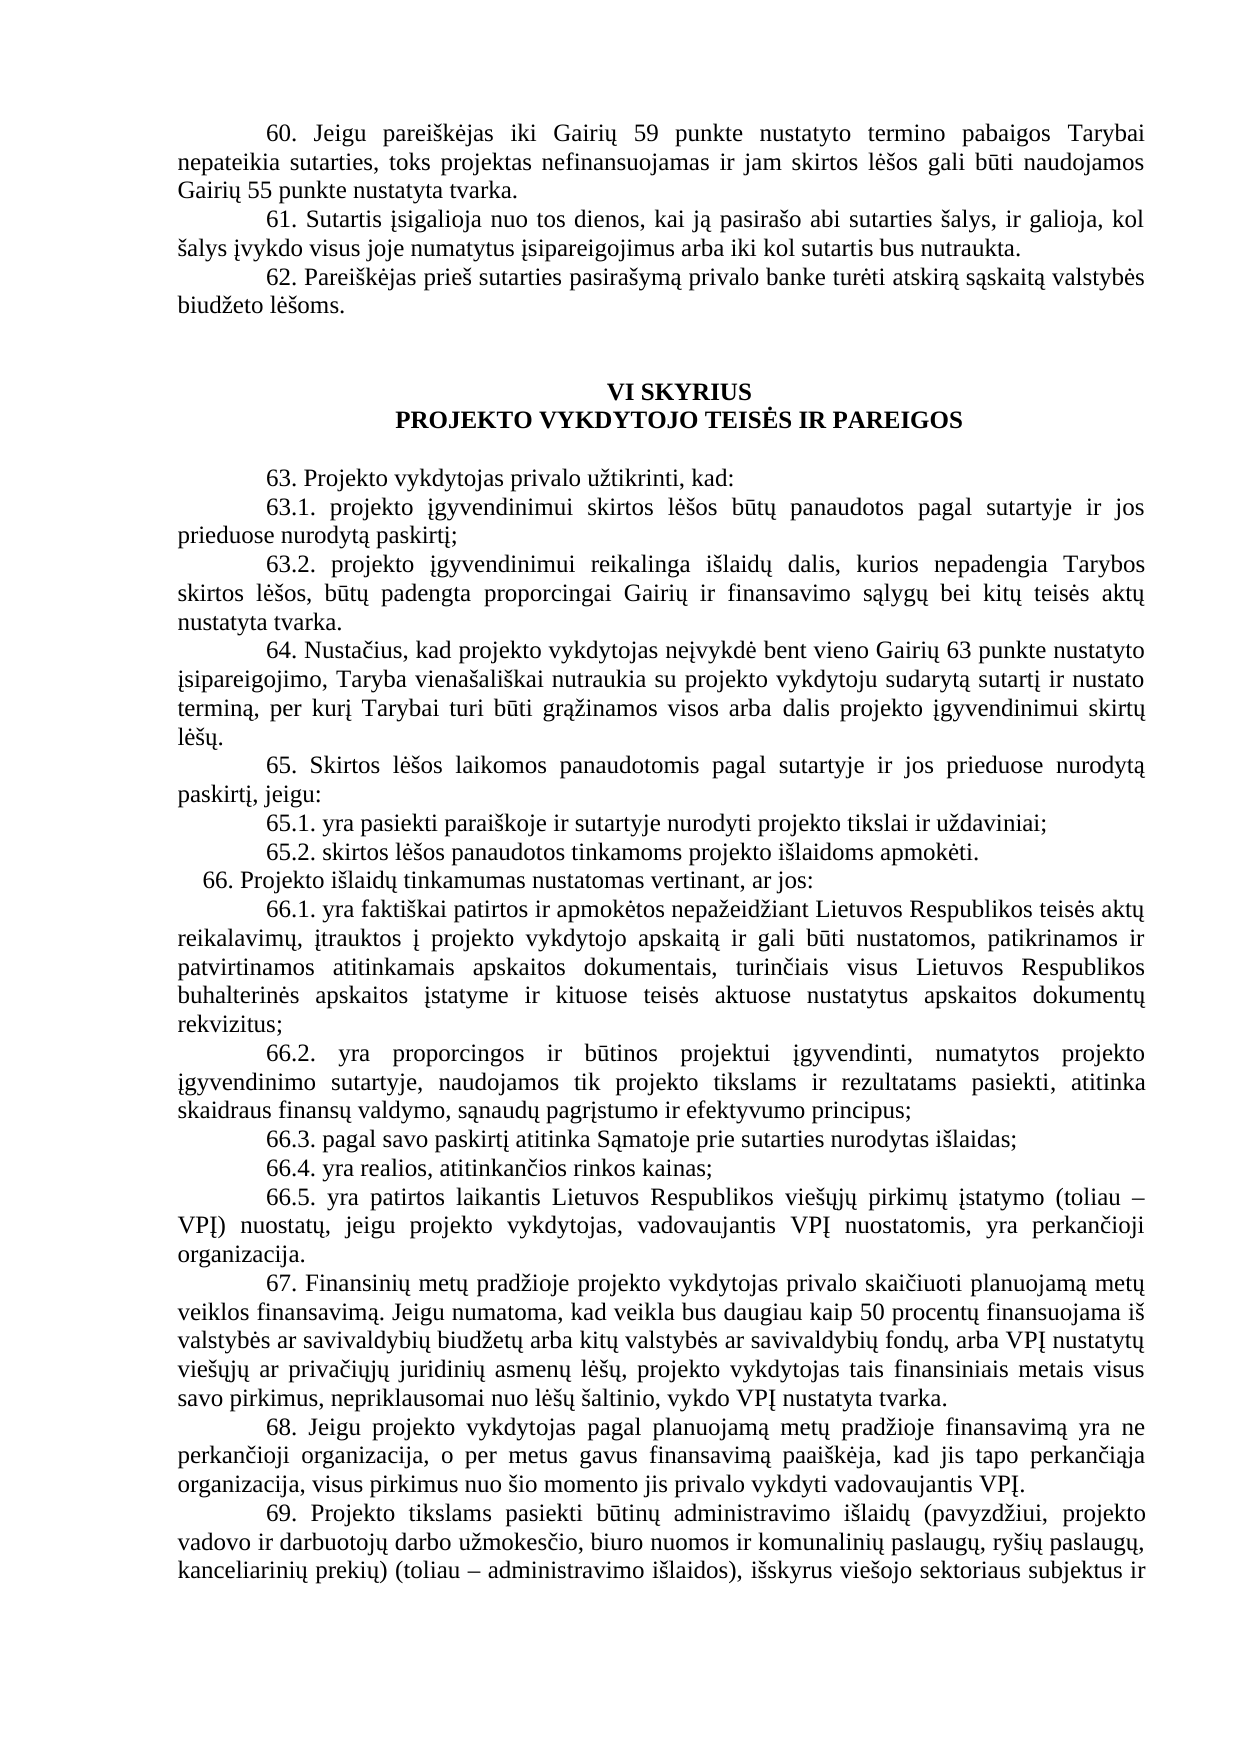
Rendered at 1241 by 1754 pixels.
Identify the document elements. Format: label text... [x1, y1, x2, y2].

text 66.1. yra faktiškai patirtos ir apmokėtos nepažeidžiant Lietuvos Respublikos teisės aktų reikalavimų, įtrauktos į projekto vykdytojo apskaitą ir gali būti nustatomos, patikrinamos ir patvirtinamos atitinkamais apskaitos dokumentais, turinčiais visus Lietuvos Respublikos buhalterinės apskaitos įstatyme ir kituose teisės aktuose nustatytus apskaitos dokumentų rekvizitus; [177, 894, 1146, 1038]
text 67. Finansinių metų pradžioje projekto vykdytojas privalo skaičiuoti planuojamą metų veiklos finansavimą. Jeigu numatoma, kad veikla bus daugiau kaip 50 procentų finansuojama iš valstybės ar savivaldybių biudžetų arba kitų valstybės ar savivaldybių fondų, arba VPĮ nustatytų viešųjų ar privačiųjų juridinių asmenų lėšų, projekto vykdytojas tais finansiniais metais visus savo pirkimus, nepriklausomai nuo lėšų šaltinio, vykdo VPĮ nustatyta tvarka. [177, 1268, 1146, 1412]
text 66.4. yra realios, atitinkančios rinkos kainas; [177, 1153, 1146, 1182]
text 61. Sutartis įsigalioja nuo tos dienos, kai ją pasirašo abi sutarties šalys, ir galioja, kol šalys įvykdo visus joje numatytus įsipareigojimus arba iki kol sutartis bus nutraukta. [177, 204, 1146, 262]
text 66. Projekto išlaidų tinkamumas nustatomas vertinant, ar jos: [177, 866, 1146, 894]
text 66.3. pagal savo paskirtį atitinka Sąmatoje prie sutarties nurodytas išlaidas; [177, 1124, 1146, 1153]
text 63.2. projekto įgyvendinimui reikalinga išlaidų dalis, kurios nepadengia Tarybos skirtos lėšos, būtų padengta proporcingai Gairių ir finansavimo sąlygų bei kitų teisės aktų nustatyta tvarka. [177, 549, 1146, 636]
text 62. Pareiškėjas prieš sutarties pasirašymą privalo banke turėti atskirą sąskaitą valstybės biudžeto lėšoms. [177, 262, 1146, 319]
text 66.5. yra patirtos laikantis Lietuvos Respublikos viešųjų pirkimų įstatymo (toliau – VPĮ) nuostatų, jeigu projekto vykdytojas, vadovaujantis VPĮ nuostatomis, yra perkančioji organizacija. [177, 1182, 1146, 1268]
text 65.1. yra pasiekti paraiškoje ir sutartyje nurodyti projekto tikslai ir uždaviniai; [177, 808, 1146, 837]
text 68. Jeigu projekto vykdytojas pagal planuojamą metų pradžioje finansavimą yra ne perkančioji organizacija, o per metus gavus finansavimą paaiškėja, kad jis tapo perkančiąja organizacija, visus pirkimus nuo šio momento jis privalo vykdyti vadovaujantis VPĮ. [177, 1412, 1146, 1498]
text PROJEKTO VYKDYTOJO TEISĖS IR PAREIGOS [177, 406, 1181, 434]
text VI SKYRIUS [177, 377, 1181, 406]
text 66.2. yra proporcingos ir būtinos projektui įgyvendinti, numatytos projekto įgyvendinimo sutartyje, naudojamos tik projekto tikslams ir rezultatams pasiekti, atitinka skaidraus finansų valdymo, sąnaudų pagrįstumo ir efektyvumo principus; [177, 1038, 1146, 1124]
text 65. Skirtos lėšos laikomos panaudotomis pagal sutartyje ir jos prieduose nurodytą paskirtį, jeigu: [177, 751, 1146, 808]
text 63. Projekto vykdytojas privalo užtikrinti, kad: [177, 463, 1181, 492]
text 64. Nustačius, kad projekto vykdytojas neįvykdė bent vieno Gairių 63 punkte nustatyto įsipareigojimo, Taryba vienašališkai nutraukia su projekto vykdytoju sudarytą sutartį ir nustato terminą, per kurį Tarybai turi būti grąžinamos visos arba dalis projekto įgyvendinimui skirtų lėšų. [177, 636, 1146, 751]
text 60. Jeigu pareiškėjas iki Gairių 59 punkte nustatyto termino pabaigos Tarybai nepateikia sutarties, toks projektas nefinansuojamas ir jam skirtos lėšos gali būti naudojamos Gairių 55 punkte nustatyta tvarka. [177, 118, 1146, 204]
text 65.2. skirtos lėšos panaudotos tinkamoms projekto išlaidoms apmokėti. [177, 837, 1146, 866]
text 69. Projekto tikslams pasiekti būtinų administravimo išlaidų (pavyzdžiui, projekto vadovo ir darbuotojų darbo užmokesčio, biuro nuomos ir komunalinių paslaugų, ryšių paslaugų, kanceliarinių prekių) (toliau – administravimo išlaidos), išskyrus viešojo sektoriaus subjektus ir [177, 1498, 1146, 1584]
text 63.1. projekto įgyvendinimui skirtos lėšos būtų panaudotos pagal sutartyje ir jos prieduose nurodytą paskirtį; [177, 492, 1146, 549]
